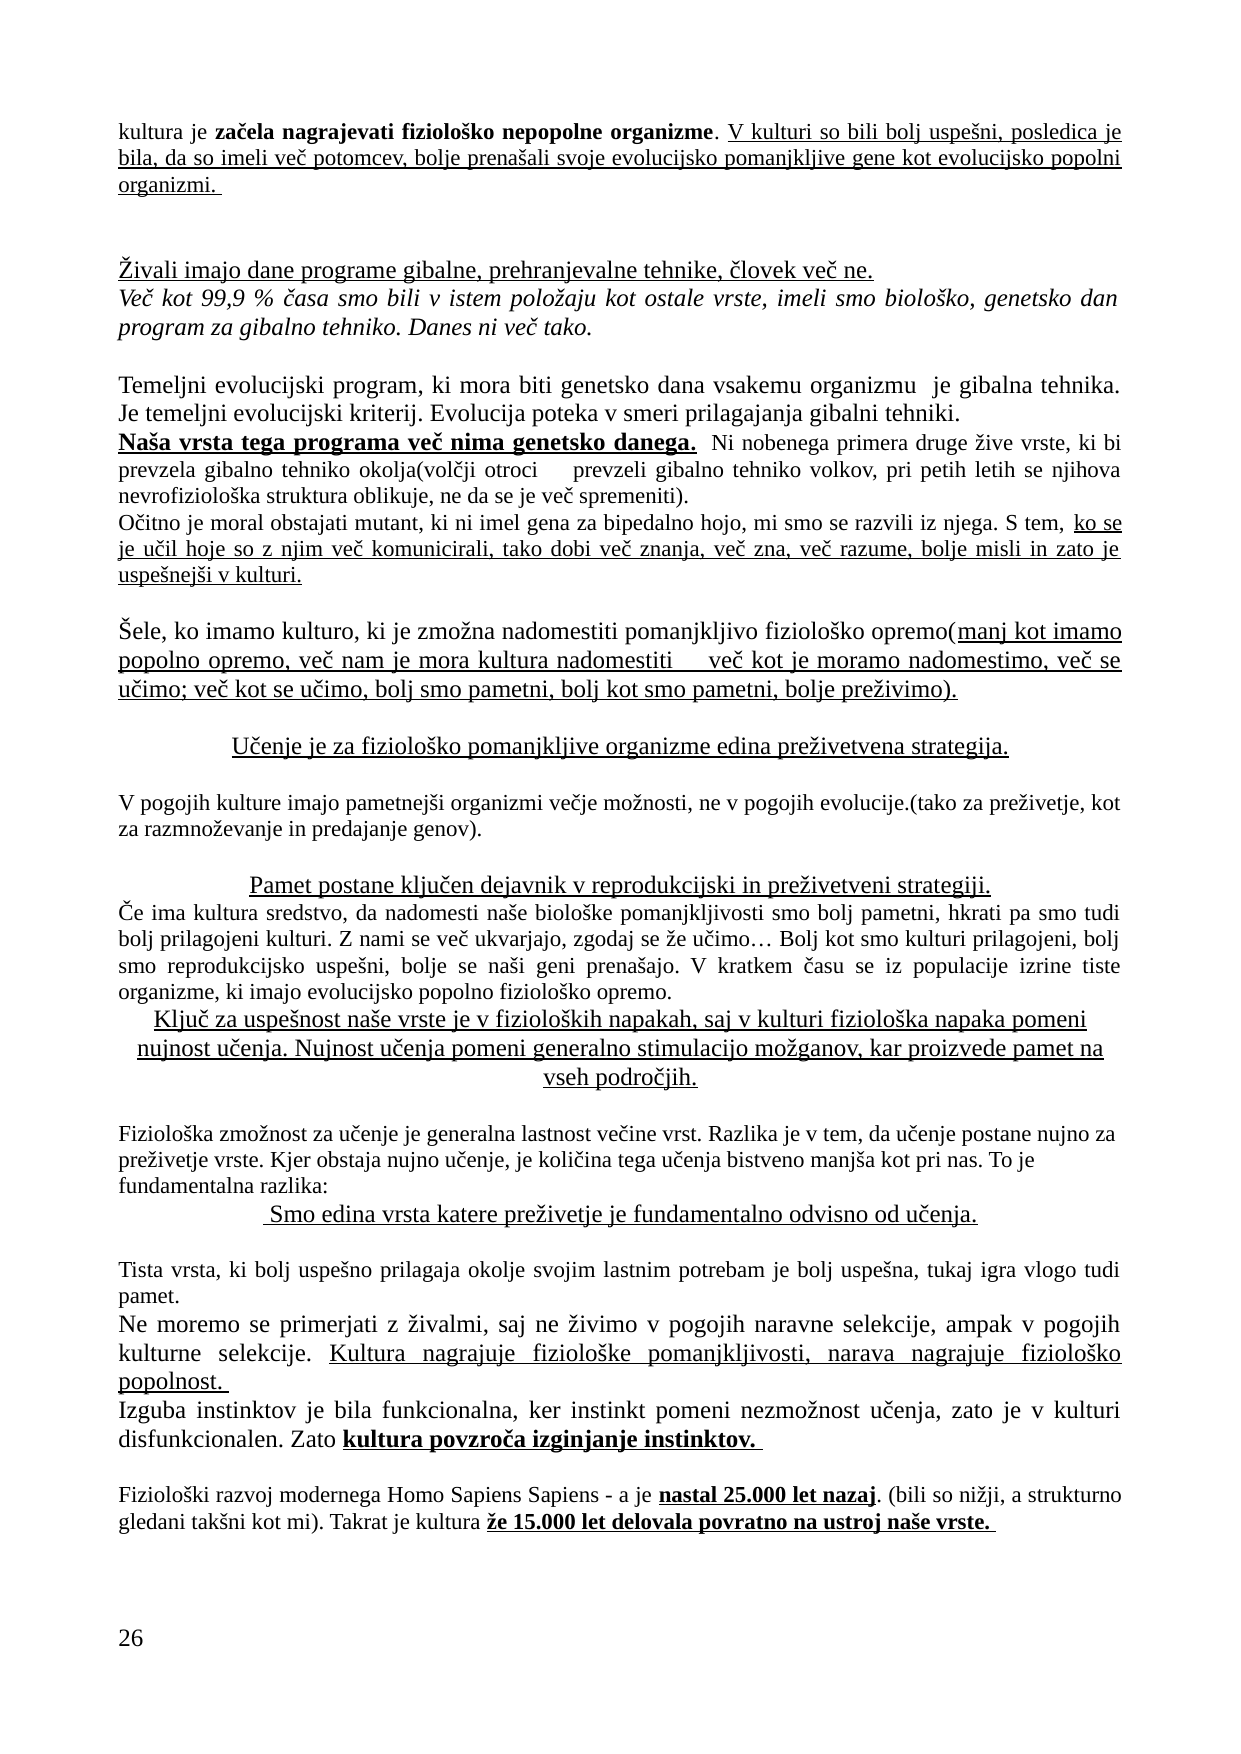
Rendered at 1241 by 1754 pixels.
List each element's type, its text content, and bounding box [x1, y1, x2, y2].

text Očitno je moral obstajati mutant, ki ni imel gena za bipedalno hojo, mi smo se razvili iz njega. S tem, ko se je učil hoje so z njim več komunicirali, tako dobi več znanja, več zna, več razume, bolje misli in zato je uspešnejši v kulturi. [118, 509, 1122, 588]
text Smo edina vrsta katere preživetje je fundamentalno odvisno od učenja. [118, 1199, 1122, 1227]
text organizmi. [118, 169, 1122, 197]
text Šele, ko imamo kulturo, ki je zmožna nadomestiti pomanjkljivo fiziološko opremo(manj kot imamo popolno opremo, več nam je mora kultura nadomestiti  več kot je moramo nadomestimo, več se [118, 616, 1122, 670]
text kultura je začela nagrajevati fiziološko nepopolne organizme. V kulturi so bili bolj uspešni, posledica je bila, da so imeli več potomcev, bolje prenašali svoje evolucijsko pomanjkljive gene kot evolucijsko popolni [118, 118, 1122, 167]
text Če ima kultura sredstvo, da nadomesti naše biološke pomanjkljivosti smo bolj pametni, hkrati pa smo tudi bolj prilagojeni kulturi. Z nami se več ukvarjajo, zgodaj se že učimo… Bolj kot smo kulturi prilagojeni, bolj smo reprodukcijsko uspešni, bolje se naši geni prenašajo. V kratkem času se iz populacije izrine tiste organizme, ki imajo evolucijsko popolno fiziološko opremo. [118, 899, 1122, 1004]
text Učenje je za fiziološko pomanjkljive organizme edina preživetvena strategija. [118, 731, 1122, 760]
text Živali imajo dane programe gibalne, prehranjevalne tehnike, človek več ne. [118, 255, 1122, 283]
text učimo; več kot se učimo, bolj smo pametni, bolj kot smo pametni, bolje preživimo). [118, 672, 1122, 703]
text Ključ za uspešnost naše vrste je v fizioloških napakah, saj v kulturi fiziološka napaka pomeni nujnost učenja. Nujnost učenja pomeni generalno stimulacijo možganov, kar proizvede pamet na vseh področjih. [118, 1004, 1122, 1091]
text Temeljni evolucijski program, ki mora biti genetsko dana vsakemu organizmu je gibalna tehnika. Je temeljni evolucijski kriterij. Evolucija poteka v smeri prilagajanja gibalni tehniki. [118, 370, 1122, 427]
text Več kot 99,9 % časa smo bili v istem položaju kot ostale vrste, imeli smo biološko, genetsko dan program za gibalno tehniko. Danes ni več tako. [118, 283, 1122, 341]
text Izguba instinktov je bila funkcionalna, ker instinkt pomeni nezmožnost učenja, zato je v kulturi disfunkcionalen. Zato kultura povzroča izginjanje instinktov. [118, 1395, 1122, 1453]
text Naša vrsta tega programa več nima genetsko danega. Ni nobenega primera druge žive vrste, ki bi prevzela gibalno tehniko okolja(volčji otroci  prevzeli gibalno tehniko volkov, pri petih letih se njihova nevrofiziološka struktura oblikuje, ne da se je več spremeniti). [118, 427, 1122, 509]
text Pamet postane ključen dejavnik v reprodukcijski in preživetveni strategiji. [118, 870, 1122, 899]
text Ne moremo se primerjati z živalmi, saj ne živimo v pogojih naravne selekcije, ampak v pogojih kulturne selekcije. Kultura nagrajuje fiziološke pomanjkljivosti, narava nagrajuje fiziološko popolnost. [118, 1309, 1122, 1395]
text V pogojih kulture imajo pametnejši organizmi večje možnosti, ne v pogojih evolucije.(tako za preživetje, kot za razmnoževanje in predajanje genov). [118, 789, 1122, 842]
text Fiziološka zmožnost za učenje je generalna lastnost večine vrst. Razlika je v tem, da učenje postane nujno za preživetje vrste. Kjer obstaja nujno učenje, je količina tega učenja bistveno manjša kot pri nas. To je fundamentalna razlika: [118, 1119, 1122, 1199]
text Fiziološki razvoj modernega Homo Sapiens Sapiens - a je nastal 25.000 let nazaj. (bili so nižji, a strukturno gledani takšni kot mi). Takrat je kultura že 15.000 let delovala povratno na ustroj naše vrste. [118, 1481, 1122, 1534]
text Tista vrsta, ki bolj uspešno prilagaja okolje svojim lastnim potrebam je bolj uspešna, tukaj igra vlogo tudi pamet. [118, 1256, 1122, 1309]
